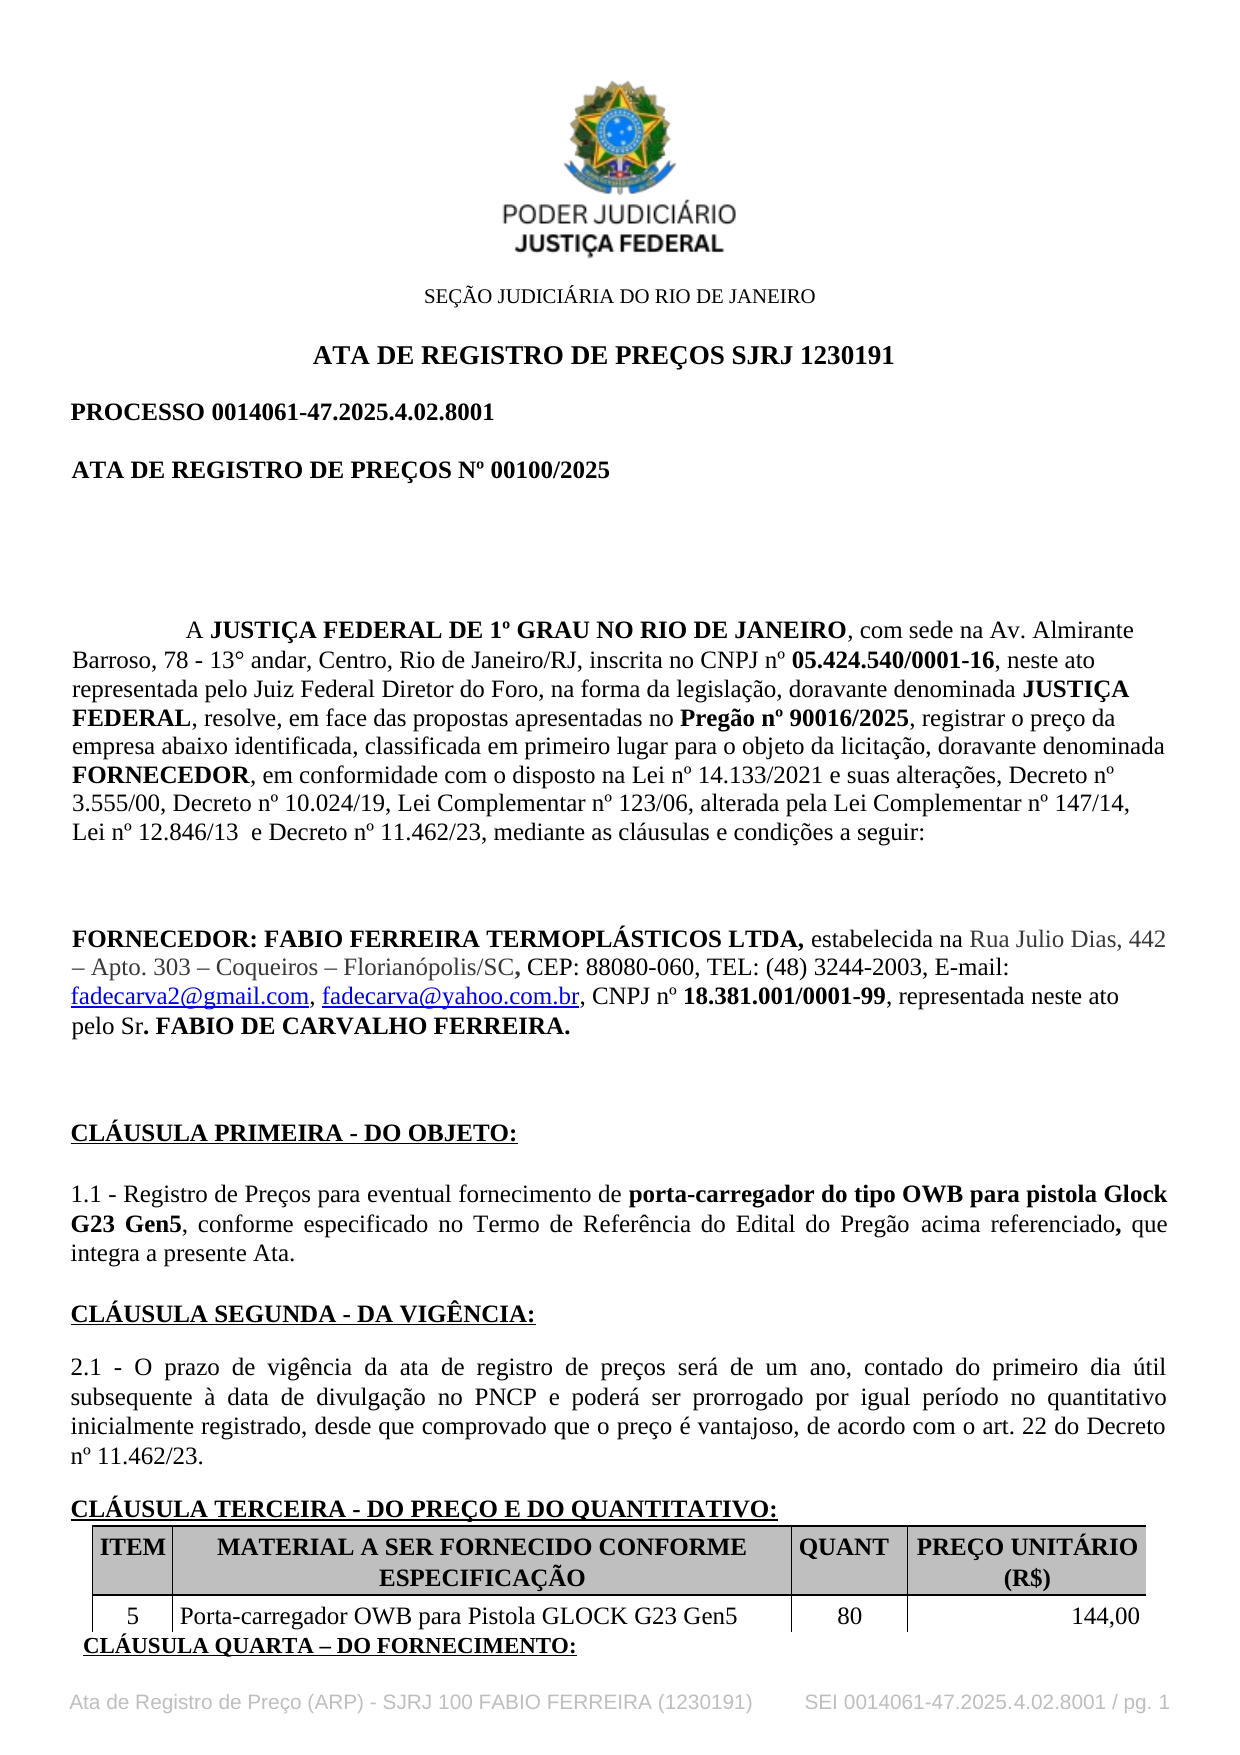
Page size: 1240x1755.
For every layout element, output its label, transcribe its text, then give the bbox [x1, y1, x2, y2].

text ATA DE REGISTRO DE PREÇOS SJRJ 1230191 [72, 339, 1149, 370]
table_cell Porta-carregador OWB para Pistola GLOCK G23 Gen5 [173, 1596, 791, 1632]
table_cell 80 [792, 1596, 907, 1632]
text fadecarva2@gmail.com, fadecarva@yahoo.com.br, CNPJ nº 18.381.001/0001-99, representada neste ato pelo Sr. FABIO DE CARVALHO FERREIRA. [70, 981, 1163, 1040]
text Barroso, 78 - 13° andar, Centro, Rio de Janeiro/RJ, inscrita no CNPJ nº 05.424.540/0001-16, neste ato representada pelo Juiz Federal Diretor do Foro, na forma da legislação, doravante denominada JUSTIÇA FEDERAL, resolve, em face das propostas apresentadas no Pregão nº 90016/2025, registrar o preço da empresa abaixo identificada, classificada em primeiro lugar para o objeto da licitação, doravante denominada FORNECEDOR, em conformidade com o disposto na Lei nº 14.133/2021 e suas alterações, Decreto nº 3.555/00, Decreto nº 10.024/19, Lei Complementar nº 123/06, alterada pela Lei Complementar nº 147/14, Lei nº 12.846/13 e Decreto nº 11.462/23, mediante as cláusulas e condições a seguir: [72, 646, 1168, 846]
text CLÁUSULA PRIMEIRA - DO OBJETO: [70, 1118, 1168, 1147]
text CLÁUSULA SEGUNDA - DA VIGÊNCIA: [70, 1299, 1168, 1328]
table_cell 5 [93, 1596, 172, 1632]
text 2.1 - O prazo de vigência da ata de registro de preços será de um ano, contado do primeiro dia útil subsequente à data de divulgação no PNCP e poderá ser prorrogado por igual período no quantitativo inicialmente registrado, desde que comprovado que o preço é vantajoso, de acordo com o art. 22 do Decreto nº 11.462/23. [70, 1352, 1168, 1469]
text CLÁUSULA QUARTA – DO FORNECIMENTO: [83, 1632, 1168, 1658]
table_header QUANT [792, 1527, 907, 1594]
table_cell 144,00 [908, 1596, 1146, 1632]
table_header ITEM [93, 1527, 172, 1594]
text CLÁUSULA TERCEIRA - DO PREÇO E DO QUANTITATIVO: [70, 1494, 1168, 1523]
text PROCESSO 0014061-47.2025.4.02.8001 [70, 397, 1163, 426]
subtitle ATA DE REGISTRO DE PREÇOS Nº 00100/2025 [71, 455, 1163, 484]
text A JUSTIÇA FEDERAL DE 1º GRAU NO RIO DE JANEIRO, com sede na Av. Almirante [72, 615, 1140, 644]
text FORNECEDOR: FABIO FERREIRA TERMOPLÁSTICOS LTDA, estabelecida na Rua Julio Dias, 442 – Apto. 303 – Coqueiros – Florianópolis/SC, CEP: 88080-060, TEL: (48) 3244-2003, E-mail: [72, 924, 1168, 981]
table_header PREÇO UNITÁRIO (R$) [908, 1527, 1146, 1594]
text SEÇÃO JUDICIÁRIA DO RIO DE JANEIRO [72, 284, 1168, 308]
text 1.1 - Registro de Preços para eventual fornecimento de porta-carregador do tipo OWB para pistola Glock G23 Gen5, conforme especificado no Termo de Referência do Edital do Pregão acima referenciado, que integra a presente Ata. [70, 1179, 1168, 1267]
table_header MATERIAL A SER FORNECIDO CONFORME ESPECIFICAÇÃO [173, 1527, 791, 1594]
